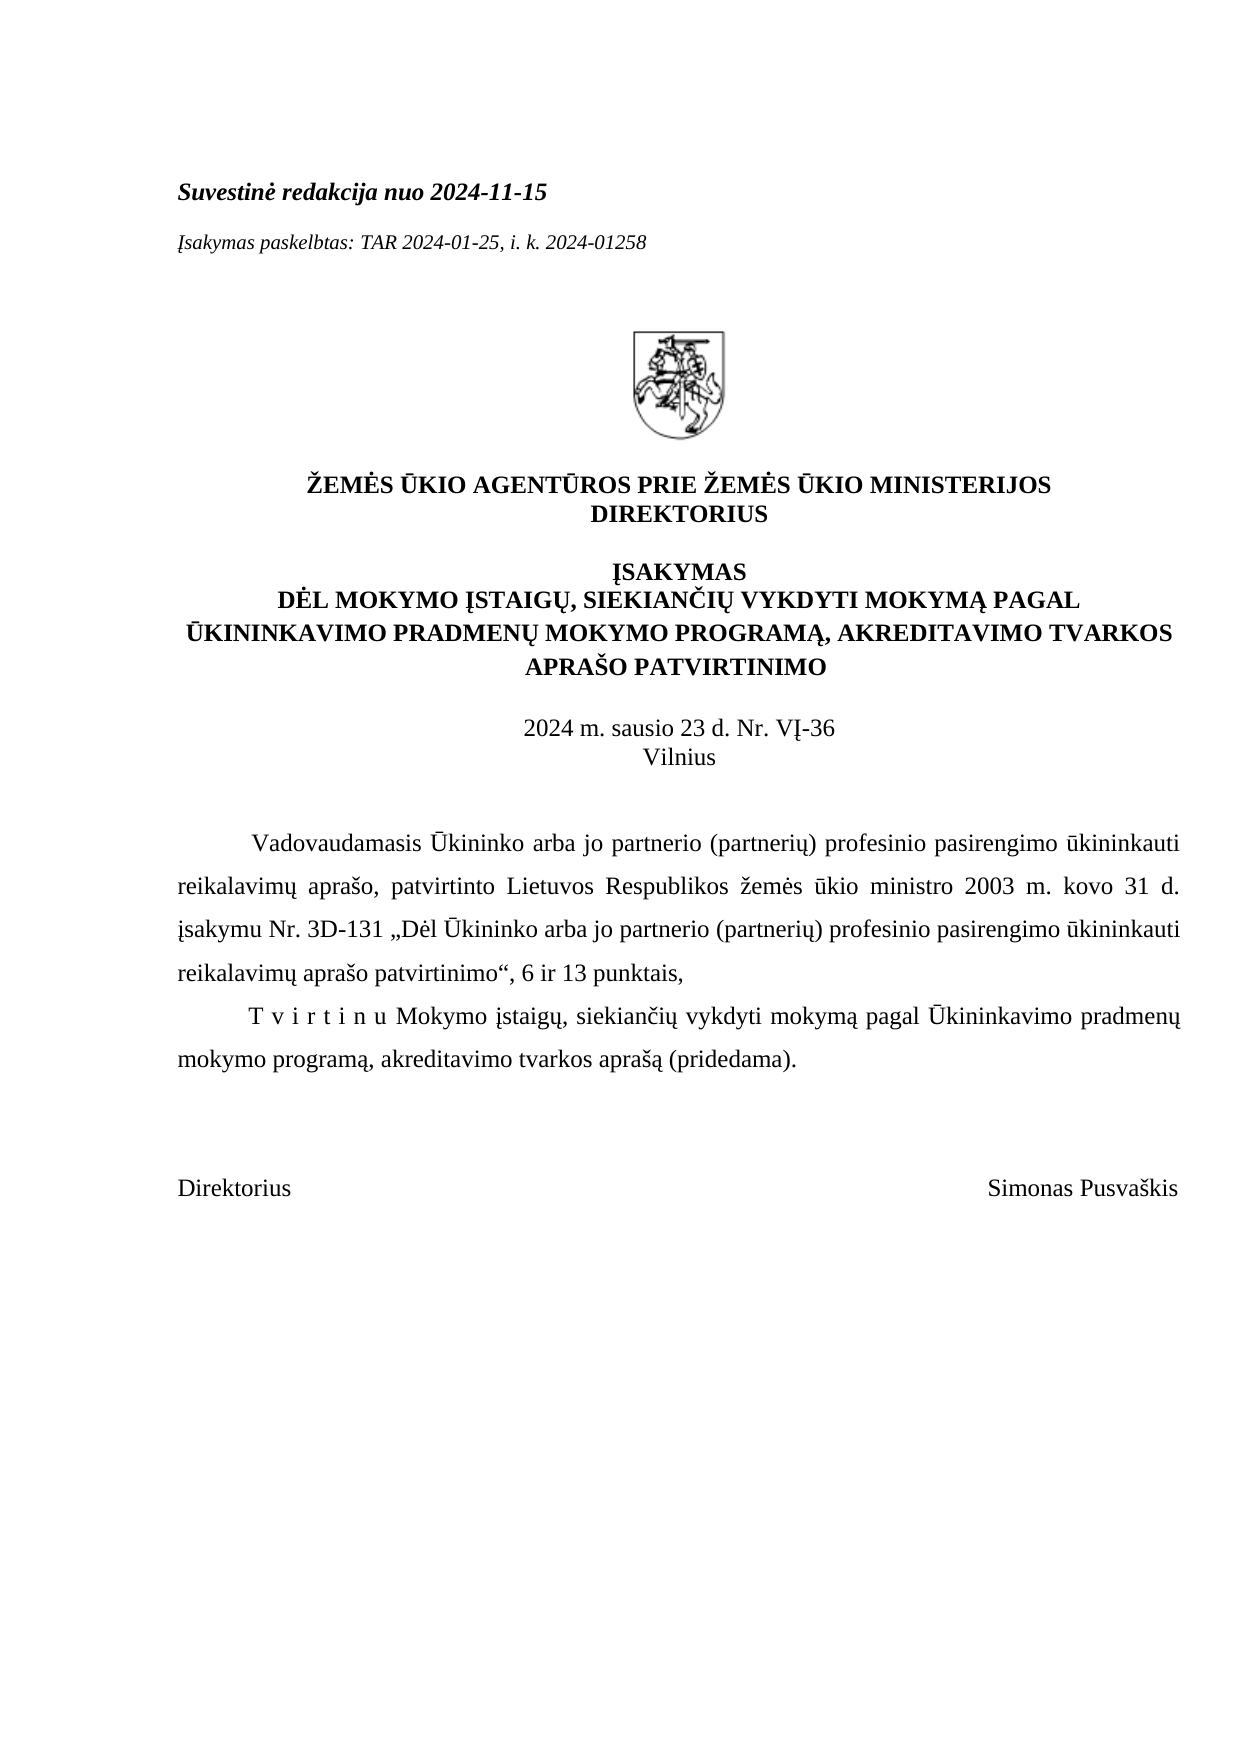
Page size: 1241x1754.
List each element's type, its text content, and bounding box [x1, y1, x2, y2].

text Vilnius [177, 742, 1181, 771]
text Suvestinė redakcija nuo 2024-11-15 [177, 177, 1181, 206]
text T v i r t i n u Mokymo įstaigų, siekiančių vykdyti mokymą pagal Ūkininkavimo pradmenų mokymo programą, akreditavimo tvarkos aprašą (pridedama). [177, 1001, 1181, 1073]
text Įsakymas paskelbtas: TAR 2024-01-25, i. k. 2024-01258 [177, 230, 1181, 254]
text Direktorius Simonas Pusvaškis [177, 1173, 1181, 1202]
text ŽEMĖS ŪKIO AGENTŪROS PRIE ŽEMĖS ŪKIO MINISTERIJOS [177, 471, 1181, 499]
text 2024 m. sausio 23 d. Nr. VĮ-36 [177, 713, 1181, 742]
text DIREKTORIUS [177, 499, 1181, 528]
text DĖL MOKYMO įstaigų, siekiančių vykdyti mokymą pagal ūkininkavimo pradmenų mokymo programą, akreditavimo TVARKOS APRAŠO PATVIRTINIMO [177, 586, 1181, 680]
text Vadovaudamasis Ūkininko arba jo partnerio (partnerių) profesinio pasirengimo ūkininkauti reikalavimų aprašo, patvirtinto Lietuvos Respublikos žemės ūkio ministro 2003 m. kovo 31 d. įsakymu Nr. 3D-131 „Dėl Ūkininko arba jo partnerio (partnerių) profesinio pasirengimo ūkininkauti reikalavimų aprašo patvirtinimo“, 6 ir 13 punktais, [177, 828, 1181, 986]
text ĮSAKYMAS [177, 557, 1181, 586]
